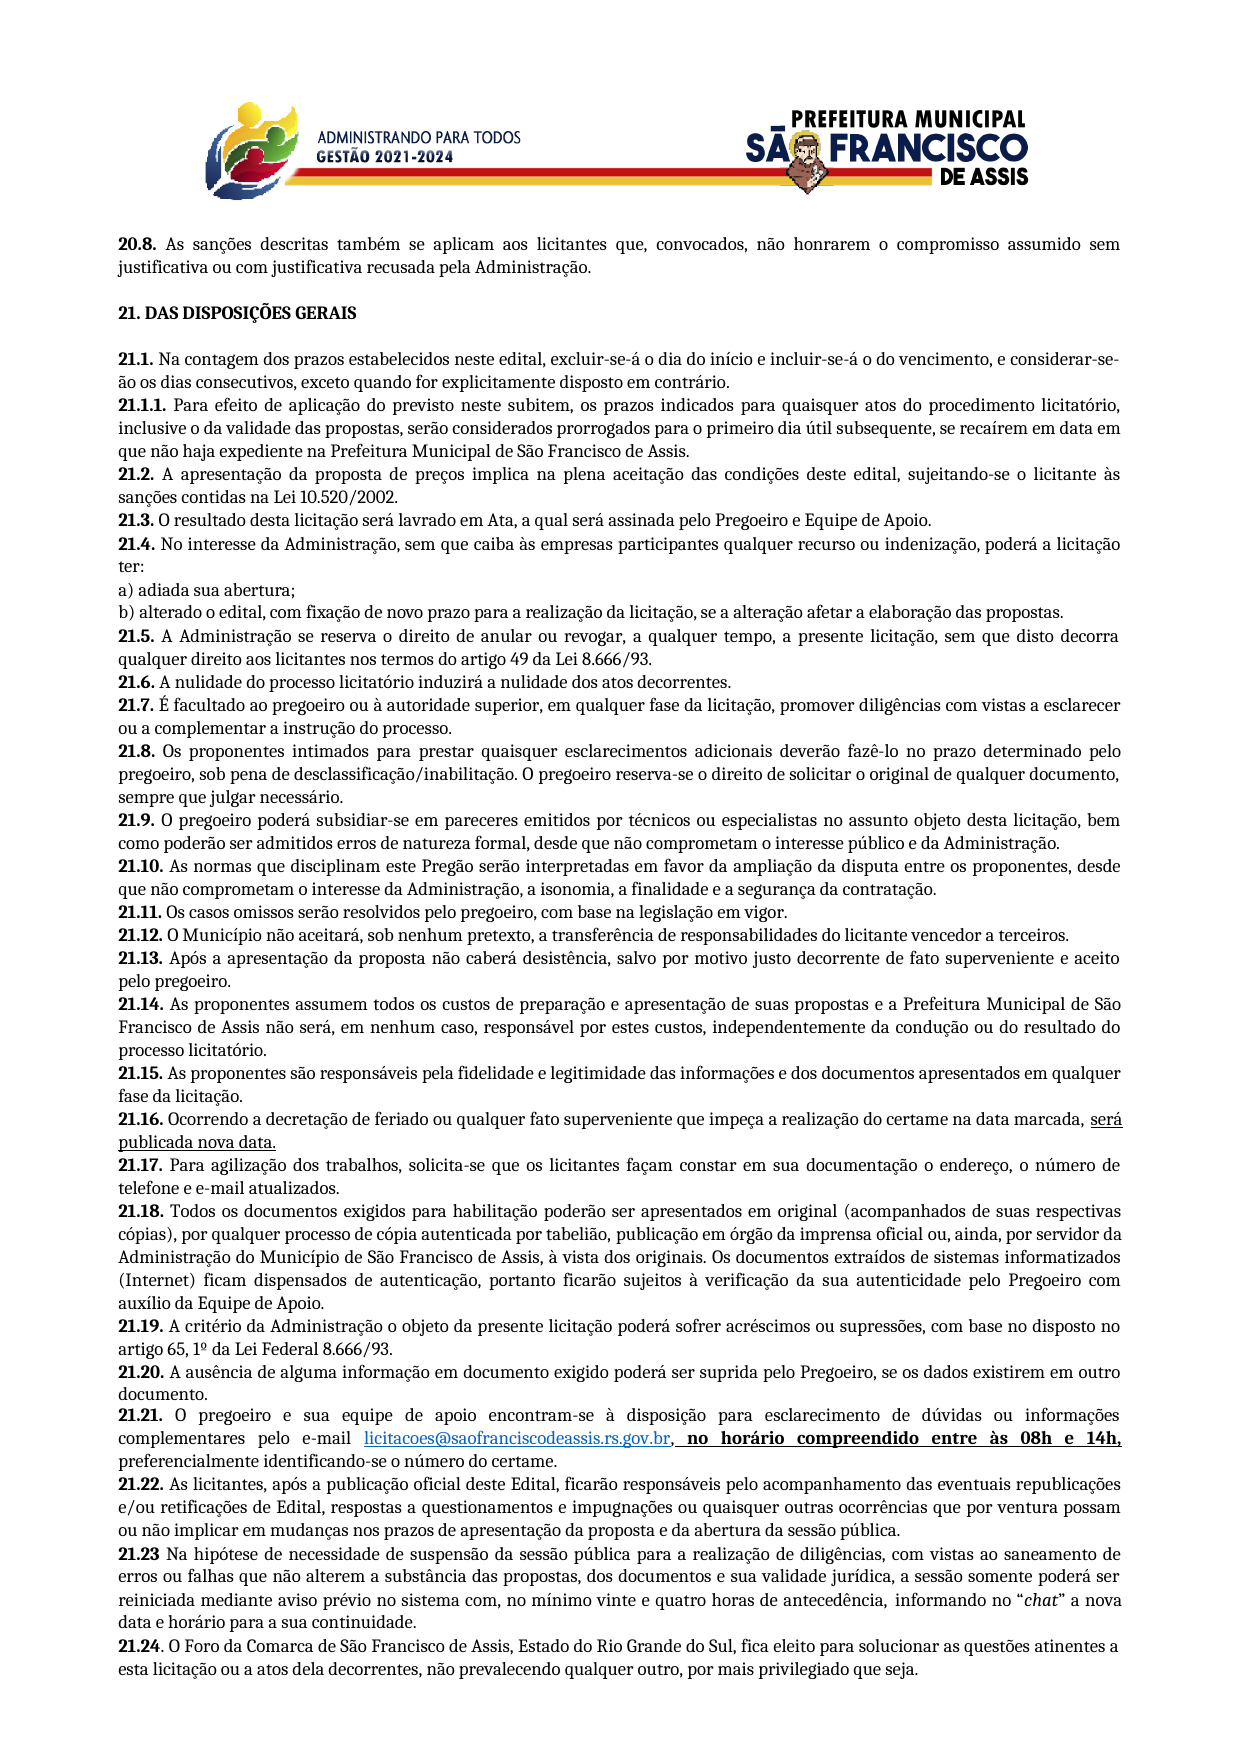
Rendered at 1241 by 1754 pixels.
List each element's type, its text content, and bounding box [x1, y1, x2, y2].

text 21.9. O pregoeiro poderá subsidiar-se em pareceres emitidos por técnicos ou especialistas no assunto objeto desta licitação, bem como poderão ser admitidos erros de natureza formal, desde que não comprometam o interesse público e da Administração. [118, 809, 1122, 854]
text 21.1.1. Para efeito de aplicação do previsto neste subitem, os prazos indicados para quaisquer atos do procedimento licitatório, inclusive o da validade das propostas, serão considerados prorrogados para o primeiro dia útil subsequente, se recaírem em data em que não haja expediente na Prefeitura Municipal de São Francisco de Assis. [118, 395, 1122, 462]
text 21.22. As licitantes, após a publicação oficial deste Edital, ficarão responsáveis pelo acompanhamento das eventuais republicações e/ou retificações de Edital, respostas a questionamentos e impugnações ou quaisquer outras ocorrências que por ventura possam ou não implicar em mudanças nos prazos de apresentação da proposta e da abertura da sessão pública. [118, 1474, 1122, 1542]
text 21.16. Ocorrendo a decretação de feriado ou qualquer fato superveniente que impeça a realização do certame na data marcada, será publicada nova data. [118, 1108, 1122, 1153]
text 20.8. As sanções descritas também se aplicam aos licitantes que, convocados, não honrarem o compromisso assumido sem justificativa ou com justificativa recusada pela Administração. [118, 234, 1122, 278]
text 21.1. Na contagem dos prazos estabelecidos neste edital, excluir-se-á o dia do início e incluir-se-á o do vencimento, e considerar-se-ão os dias consecutivos, exceto quando for explicitamente disposto em contrário. [118, 349, 1122, 393]
text 21.13. Após a apresentação da proposta não caberá desistência, salvo por motivo justo decorrente de fato superveniente e aceito pelo pregoeiro. [118, 947, 1122, 992]
text 21.21. O pregoeiro e sua equipe de apoio encontram-se à disposição para esclarecimento de dúvidas ou informações complementares pelo e-mail licitacoes@saofranciscodeassis.rs.gov.br, no horário compreendido entre às 08h e 14h, preferencialmente identificando-se o número do certame. [118, 1405, 1122, 1472]
text 21.23 Na hipótese de necessidade de suspensão da sessão pública para a realização de diligências, com vistas ao saneamento de erros ou falhas que não alterem a substância das propostas, dos documentos e sua validade jurídica, a sessão somente poderá ser reiniciada mediante aviso prévio no sistema com, no mínimo vinte e quatro horas de antecedência, informando no “chat” a nova data e horário para a sua continuidade. [118, 1543, 1122, 1634]
text 21.6. A nulidade do processo licitatório induzirá a nulidade dos atos decorrentes. [118, 671, 1122, 693]
text 21.2. A apresentação da proposta de preços implica na plena aceitação das condições deste edital, sujeitando-se o licitante às sanções contidas na Lei 10.520/2002. [118, 464, 1122, 508]
text 21.14. As proponentes assumem todos os custos de preparação e apresentação de suas propostas e a Prefeitura Municipal de São Francisco de Assis não será, em nenhum caso, responsável por estes custos, independentemente da condução ou do resultado do processo licitatório. [118, 993, 1122, 1061]
text 21.8. Os proponentes intimados para prestar quaisquer esclarecimentos adicionais deverão fazê-lo no prazo determinado pelo pregoeiro, sob pena de desclassificação/inabilitação. O pregoeiro reserva-se o direito de solicitar o original de qualquer documento, sempre que julgar necessário. [118, 740, 1122, 808]
text 21.7. É facultado ao pregoeiro ou à autoridade superior, em qualquer fase da licitação, promover diligências com vistas a esclarecer ou a complementar a instrução do processo. [118, 694, 1122, 739]
text 21.17. Para agilização dos trabalhos, solicita-se que os licitantes façam constar em sua documentação o endereço, o número de telefone e e-mail atualizados. [118, 1154, 1122, 1199]
text 21.4. No interesse da Administração, sem que caiba às empresas participantes qualquer recurso ou indenização, poderá a licitação ter: [118, 533, 1122, 578]
text 21.5. A Administração se reserva o direito de anular ou revogar, a qualquer tempo, a presente licitação, sem que disto decorra qualquer direito aos licitantes nos termos do artigo 49 da Lei 8.666/93. [118, 625, 1122, 670]
text 21.18. Todos os documentos exigidos para habilitação poderão ser apresentados em original (acompanhados de suas respectivas cópias), por qualquer processo de cópia autenticada por tabelião, publicação em órgão da imprensa oficial ou, ainda, por servidor da Administração do Município de São Francisco de Assis, à vista dos originais. Os documentos extraídos de sistemas informatizados (Internet) ficam dispensados de autenticação, portanto ficarão sujeitos à verificação da sua autenticidade pelo Pregoeiro com auxílio da Equipe de Apoio. [118, 1201, 1122, 1314]
text 21.12. O Município não aceitará, sob nenhum pretexto, a transferência de responsabilidades do licitante vencedor a terceiros. [118, 924, 1122, 946]
text 21.20. A ausência de alguma informação em documento exigido poderá ser suprida pelo Pregoeiro, se os dados existirem em outro documento. [118, 1362, 1122, 1405]
text 21.10. As normas que disciplinam este Pregão serão interpretadas em favor da ampliação da disputa entre os proponentes, desde que não comprometam o interesse da Administração, a isonomia, a finalidade e a segurança da contratação. [118, 855, 1122, 900]
text b) alterado o edital, com fixação de novo prazo para a realização da licitação, se a alteração afetar a elaboração das propostas. [118, 602, 1122, 624]
text 21.3. O resultado desta licitação será lavrado em Ata, a qual será assinada pelo Pregoeiro e Equipe de Apoio. [118, 510, 1122, 532]
text 21. DAS DISPOSIÇÕES GERAIS [118, 303, 1122, 324]
text 21.19. A critério da Administração o objeto da presente licitação poderá sofrer acréscimos ou supressões, com base no disposto no artigo 65, 1º da Lei Federal 8.666/93. [118, 1316, 1122, 1360]
text 21.15. As proponentes são responsáveis pela fidelidade e legitimidade das informações e dos documentos apresentados em qualquer fase da licitação. [118, 1062, 1122, 1107]
text 21.24. O Foro da Comarca de São Francisco de Assis, Estado do Rio Grande do Sul, fica eleito para solucionar as questões atinentes a esta licitação ou a atos dela decorrentes, não prevalecendo qualquer outro, por mais privilegiado que seja. [118, 1635, 1122, 1680]
text a) adiada sua abertura; [118, 579, 1122, 601]
text 21.11. Os casos omissos serão resolvidos pelo pregoeiro, com base na legislação em vigor. [118, 901, 1122, 923]
